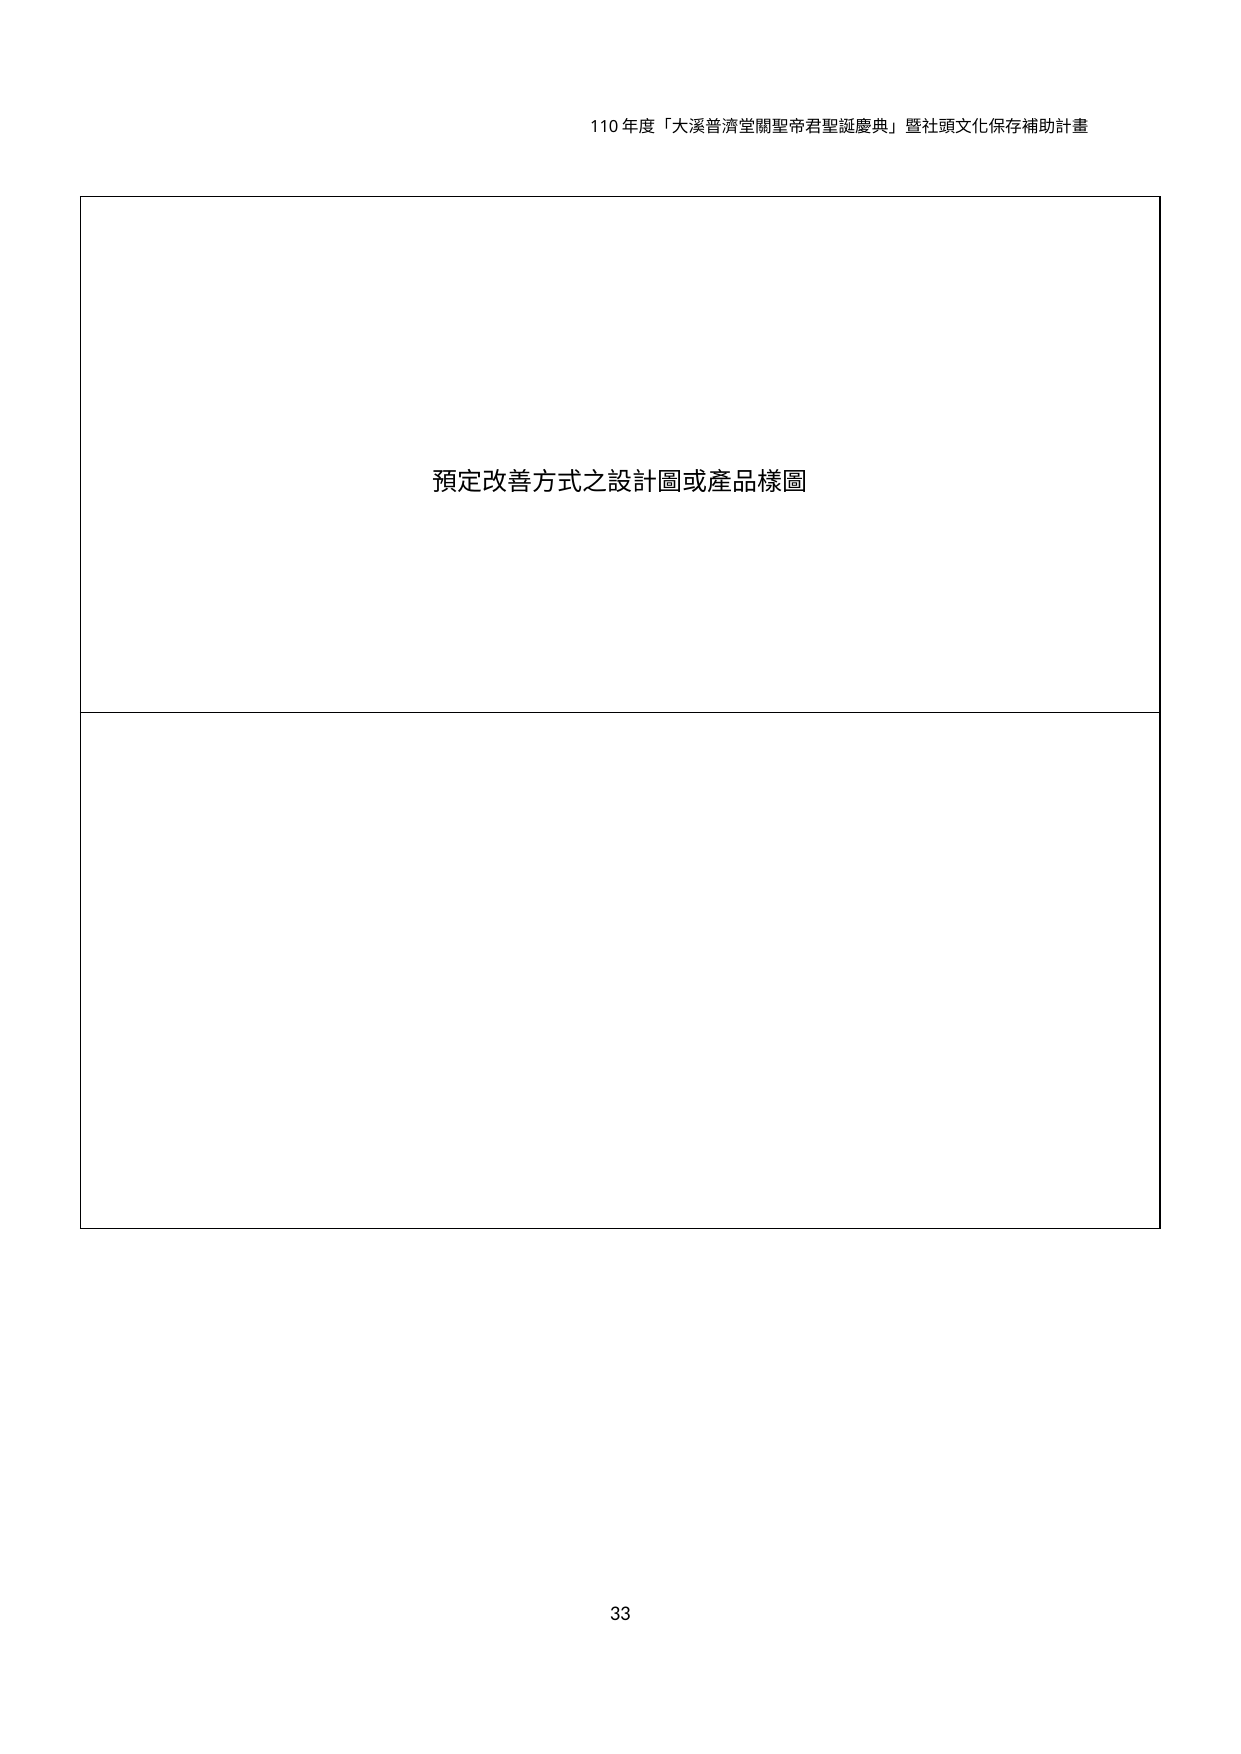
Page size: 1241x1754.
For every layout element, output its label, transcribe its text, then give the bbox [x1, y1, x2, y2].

table_cell [81, 713, 1159, 1228]
table_header 預定改善方式之設計圖或產品樣圖 [81, 197, 1159, 712]
